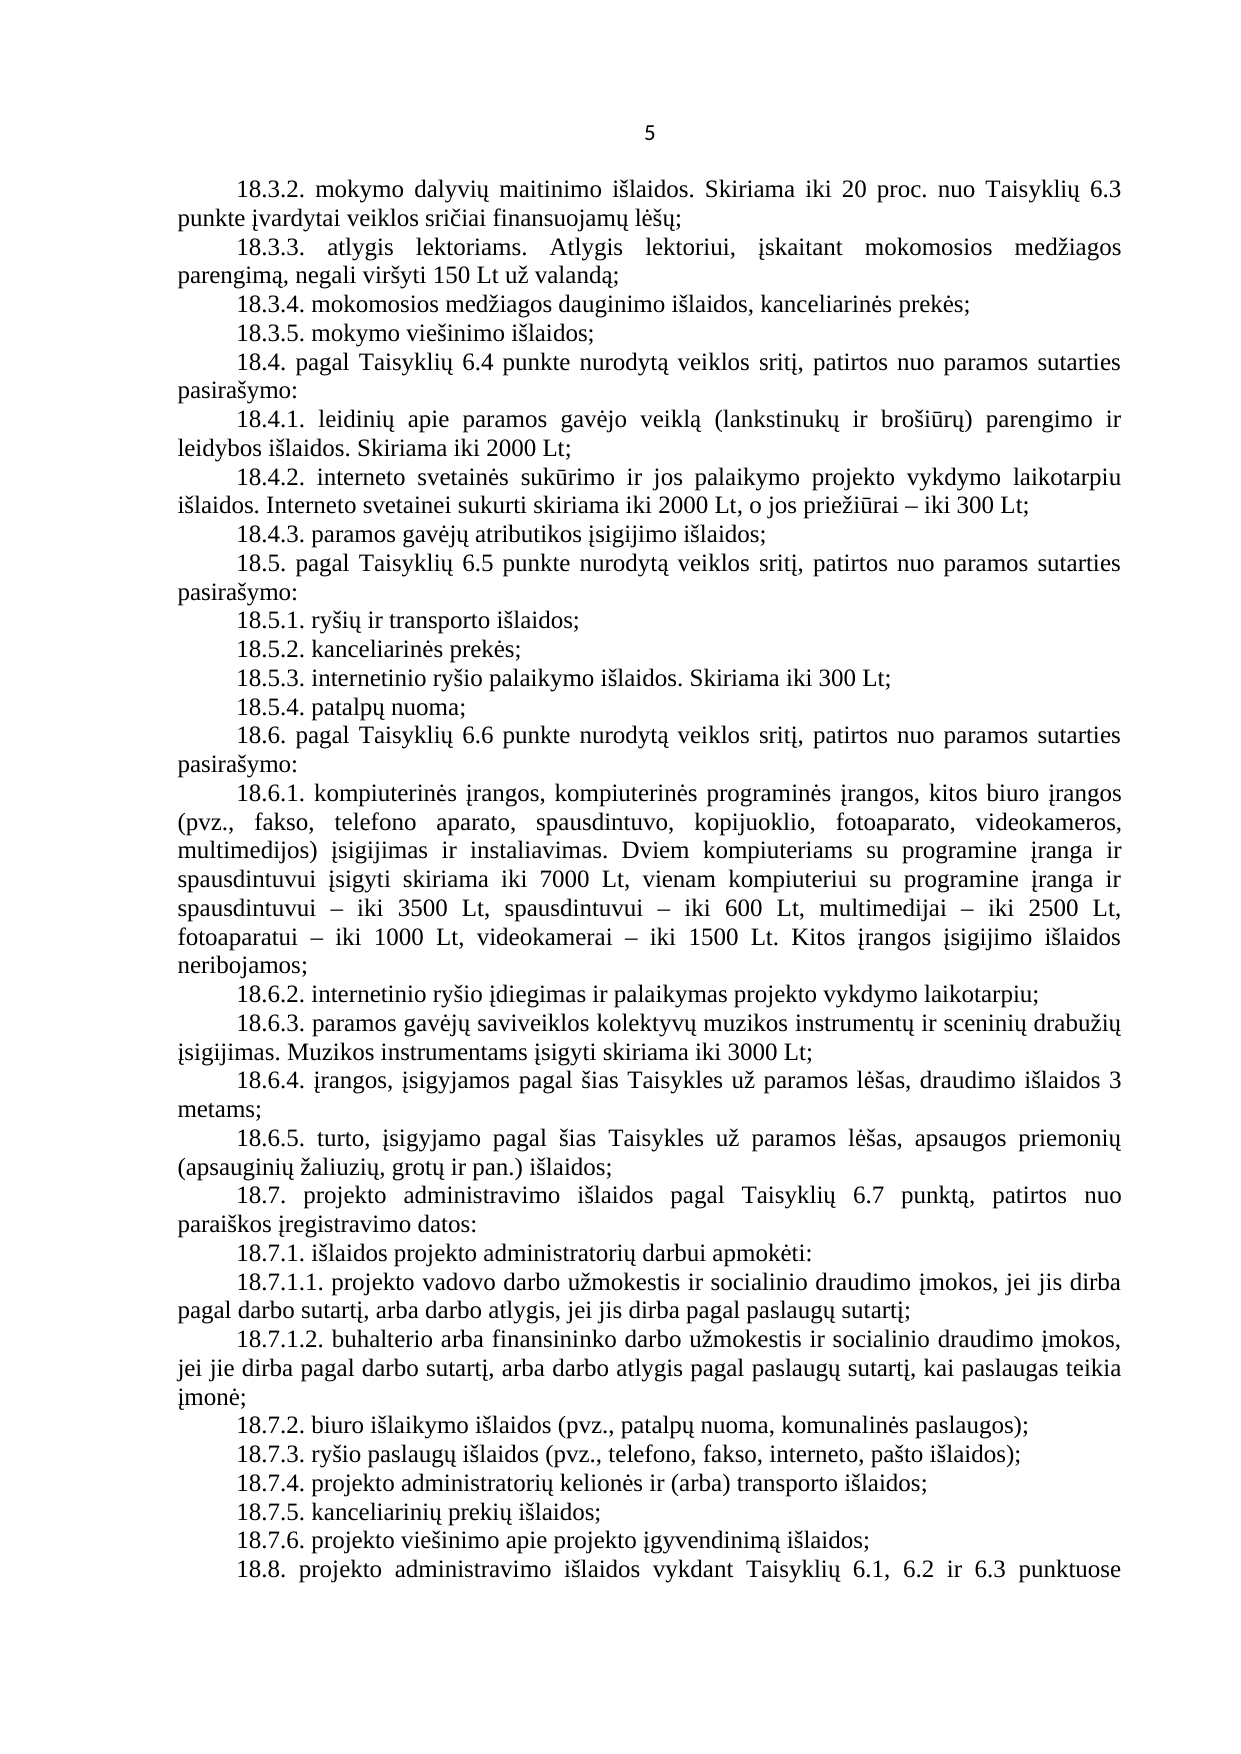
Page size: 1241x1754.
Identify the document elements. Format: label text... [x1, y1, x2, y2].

text 18.7.1.1. projekto vadovo darbo užmokestis ir socialinio draudimo įmokos, jei jis dirba pagal darbo sutartį, arba darbo atlygis, jei jis dirba pagal paslaugų sutartį; [177, 1267, 1122, 1324]
text 18.7.2. biuro išlaikymo išlaidos (pvz., patalpų nuoma, komunalinės paslaugos); [177, 1410, 1122, 1439]
text 18.3.3. atlygis lektoriams. Atlygis lektoriui, įskaitant mokomosios medžiagos parengimą, negali viršyti 150 Lt už valandą; [177, 232, 1122, 289]
text 18.4.1. leidinių apie paramos gavėjo veiklą (lankstinukų ir brošiūrų) parengimo ir leidybos išlaidos. Skiriama iki 2000 Lt; [177, 404, 1122, 462]
text 18.5. pagal Taisyklių 6.5 punkte nurodytą veiklos sritį, patirtos nuo paramos sutarties pasirašymo: [177, 548, 1122, 605]
text 18.3.2. mokymo dalyvių maitinimo išlaidos. Skiriama iki 20 proc. nuo Taisyklių 6.3 punkte įvardytai veiklos sričiai finansuojamų lėšų; [177, 174, 1122, 232]
text 18.4. pagal Taisyklių 6.4 punkte nurodytą veiklos sritį, patirtos nuo paramos sutarties pasirašymo: [177, 347, 1122, 404]
text 18.6. pagal Taisyklių 6.6 punkte nurodytą veiklos sritį, patirtos nuo paramos sutarties pasirašymo: [177, 720, 1122, 778]
text 18.7. projekto administravimo išlaidos pagal Taisyklių 6.7 punktą, patirtos nuo paraiškos įregistravimo datos: [177, 1180, 1122, 1238]
text 18.7.6. projekto viešinimo apie projekto įgyvendinimą išlaidos; [177, 1525, 1122, 1554]
text 18.8. projekto administravimo išlaidos vykdant Taisyklių 6.1, 6.2 ir 6.3 punktuose [177, 1554, 1122, 1583]
text 18.7.1. išlaidos projekto administratorių darbui apmokėti: [177, 1238, 1122, 1267]
text 18.6.1. kompiuterinės įrangos, kompiuterinės programinės įrangos, kitos biuro įrangos (pvz., fakso, telefono aparato, spausdintuvo, kopijuoklio, fotoaparato, videokameros, multimedijos) įsigijimas ir instaliavimas. Dviem kompiuteriams su programine įranga ir spausdintuvui įsigyti skiriama iki 7000 Lt, vienam kompiuteriui su programine įranga ir spausdintuvui – iki 3500 Lt, spausdintuvui – iki 600 Lt, multimedijai – iki 2500 Lt, fotoaparatui – iki 1000 Lt, videokamerai – iki 1500 Lt. Kitos įrangos įsigijimo išlaidos neribojamos; [177, 778, 1122, 979]
text 18.7.4. projekto administratorių kelionės ir (arba) transporto išlaidos; [177, 1468, 1122, 1497]
text 18.5.1. ryšių ir transporto išlaidos; [177, 605, 1122, 634]
text 18.5.4. patalpų nuoma; [177, 692, 1122, 720]
text 18.6.5. turto, įsigyjamo pagal šias Taisykles už paramos lėšas, apsaugos priemonių (apsauginių žaliuzių, grotų ir pan.) išlaidos; [177, 1123, 1122, 1180]
text 18.5.3. internetinio ryšio palaikymo išlaidos. Skiriama iki 300 Lt; [177, 663, 1122, 692]
text 18.4.3. paramos gavėjų atributikos įsigijimo išlaidos; [177, 519, 1122, 548]
text 18.6.4. įrangos, įsigyjamos pagal šias Taisykles už paramos lėšas, draudimo išlaidos 3 metams; [177, 1065, 1122, 1123]
text 18.5.2. kanceliarinės prekės; [177, 634, 1122, 663]
text 18.3.5. mokymo viešinimo išlaidos; [177, 318, 1122, 347]
text 18.7.5. kanceliarinių prekių išlaidos; [177, 1497, 1122, 1525]
text 18.7.1.2. buhalterio arba finansininko darbo užmokestis ir socialinio draudimo įmokos, jei jie dirba pagal darbo sutartį, arba darbo atlygis pagal paslaugų sutartį, kai paslaugas teikia įmonė; [177, 1324, 1122, 1410]
text 18.4.2. interneto svetainės sukūrimo ir jos palaikymo projekto vykdymo laikotarpiu išlaidos. Interneto svetainei sukurti skiriama iki 2000 Lt, o jos priežiūrai – iki 300 Lt; [177, 462, 1122, 519]
text 18.3.4. mokomosios medžiagos dauginimo išlaidos, kanceliarinės prekės; [177, 289, 1122, 318]
text 18.6.3. paramos gavėjų saviveiklos kolektyvų muzikos instrumentų ir sceninių drabužių įsigijimas. Muzikos instrumentams įsigyti skiriama iki 3000 Lt; [177, 1008, 1122, 1065]
text 18.6.2. internetinio ryšio įdiegimas ir palaikymas projekto vykdymo laikotarpiu; [177, 979, 1122, 1008]
text 18.7.3. ryšio paslaugų išlaidos (pvz., telefono, fakso, interneto, pašto išlaidos); [177, 1439, 1122, 1468]
